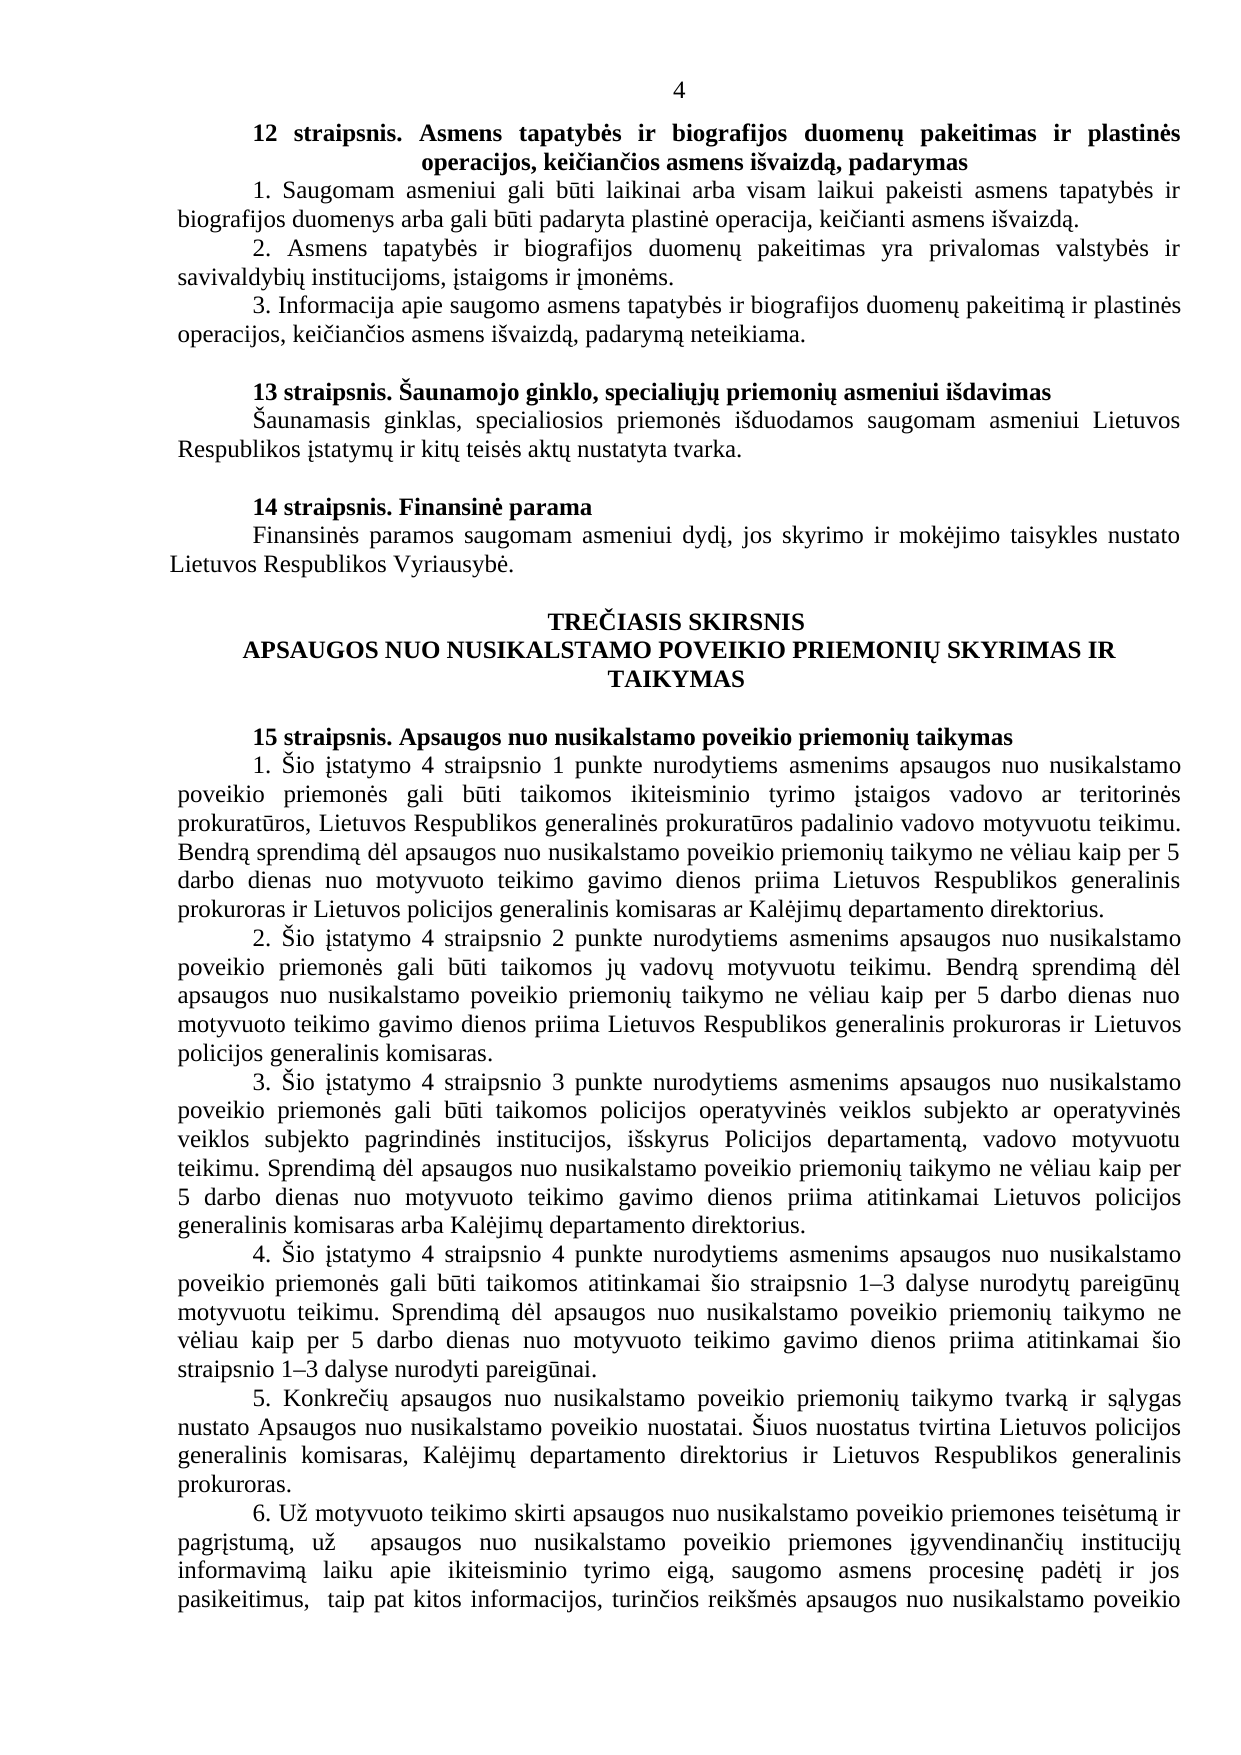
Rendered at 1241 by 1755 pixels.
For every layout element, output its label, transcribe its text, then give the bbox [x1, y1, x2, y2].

text Šaunamasis ginklas, specialiosios priemonės išduodamos saugomam asmeniui Lietuvos Respublikos įstatymų ir kitų teisės aktų nustatyta tvarka. [177, 406, 1181, 463]
text 12 straipsnis. Asmens tapatybės ir biografijos duomenų pakeitimas ir plastinės operacijos, keičiančios asmens išvaizdą, padarymas [252, 118, 1181, 176]
text APSAUGOS NUO NUSIKALSTAMO POVEIKIO PRIEMONIŲ SKYRIMAS IR TAIKYMAS [177, 636, 1181, 693]
text 15 straipsnis. Apsaugos nuo nusikalstamo poveikio priemonių taikymas [177, 722, 1181, 751]
text 4. Šio įstatymo 4 straipsnio 4 punkte nurodytiems asmenims apsaugos nuo nusikalstamo poveikio priemonės gali būti taikomos atitinkamai šio straipsnio 1–3 dalyse nurodytų pareigūnų motyvuotu teikimu. Sprendimą dėl apsaugos nuo nusikalstamo poveikio priemonių taikymo ne vėliau kaip per 5 darbo dienas nuo motyvuoto teikimo gavimo dienos priima atitinkamai šio straipsnio 1–3 dalyse nurodyti pareigūnai. [177, 1239, 1181, 1383]
text 1. Saugomam asmeniui gali būti laikinai arba visam laikui pakeisti asmens tapatybės ir biografijos duomenys arba gali būti padaryta plastinė operacija, keičianti asmens išvaizdą. [177, 176, 1181, 233]
text 3. Šio įstatymo 4 straipsnio 3 punkte nurodytiems asmenims apsaugos nuo nusikalstamo poveikio priemonės gali būti taikomos policijos operatyvinės veiklos subjekto ar operatyvinės veiklos subjekto pagrindinės institucijos, išskyrus Policijos departamentą, vadovo motyvuotu teikimu. Sprendimą dėl apsaugos nuo nusikalstamo poveikio priemonių taikymo ne vėliau kaip per 5 darbo dienas nuo motyvuoto teikimo gavimo dienos priima atitinkamai Lietuvos policijos generalinis komisaras arba Kalėjimų departamento direktorius. [177, 1067, 1181, 1239]
text TREČIASIS SKIRSNIS [177, 607, 1181, 636]
text 2. Šio įstatymo 4 straipsnio 2 punkte nurodytiems asmenims apsaugos nuo nusikalstamo poveikio priemonės gali būti taikomos jų vadovų motyvuotu teikimu. Bendrą sprendimą dėl apsaugos nuo nusikalstamo poveikio priemonių taikymo ne vėliau kaip per 5 darbo dienas nuo motyvuoto teikimo gavimo dienos priima Lietuvos Respublikos generalinis prokuroras ir Lietuvos policijos generalinis komisaras. [177, 923, 1181, 1067]
text 5. Konkrečių apsaugos nuo nusikalstamo poveikio priemonių taikymo tvarką ir sąlygas nustato Apsaugos nuo nusikalstamo poveikio nuostatai. Šiuos nuostatus tvirtina Lietuvos policijos generalinis komisaras, Kalėjimų departamento direktorius ir Lietuvos Respublikos generalinis prokuroras. [177, 1383, 1181, 1498]
text 6. Už motyvuoto teikimo skirti apsaugos nuo nusikalstamo poveikio priemones teisėtumą ir pagrįstumą, už apsaugos nuo nusikalstamo poveikio priemones įgyvendinančių institucijų informavimą laiku apie ikiteisminio tyrimo eigą, saugomo asmens procesinę padėtį ir jos pasikeitimus, taip pat kitos informacijos, turinčios reikšmės apsaugos nuo nusikalstamo poveikio [177, 1498, 1181, 1613]
text Finansinės paramos saugomam asmeniui dydį, jos skyrimo ir mokėjimo taisykles nustato Lietuvos Respublikos Vyriausybė. [169, 521, 1181, 578]
text 1. Šio įstatymo 4 straipsnio 1 punkte nurodytiems asmenims apsaugos nuo nusikalstamo poveikio priemonės gali būti taikomos ikiteisminio tyrimo įstaigos vadovo ar teritorinės prokuratūros, Lietuvos Respublikos generalinės prokuratūros padalinio vadovo motyvuotu teikimu. Bendrą sprendimą dėl apsaugos nuo nusikalstamo poveikio priemonių taikymo ne vėliau kaip per 5 darbo dienas nuo motyvuoto teikimo gavimo dienos priima Lietuvos Respublikos generalinis prokuroras ir Lietuvos policijos generalinis komisaras ar Kalėjimų departamento direktorius. [177, 751, 1181, 923]
text 13 straipsnis. Šaunamojo ginklo, specialiųjų priemonių asmeniui išdavimas [177, 377, 1181, 406]
text 3. Informacija apie saugomo asmens tapatybės ir biografijos duomenų pakeitimą ir plastinės operacijos, keičiančios asmens išvaizdą, padarymą neteikiama. [177, 291, 1181, 348]
text 14 straipsnis. Finansinė parama [177, 492, 1181, 521]
text 2. Asmens tapatybės ir biografijos duomenų pakeitimas yra privalomas valstybės ir savivaldybių institucijoms, įstaigoms ir įmonėms. [177, 233, 1181, 291]
